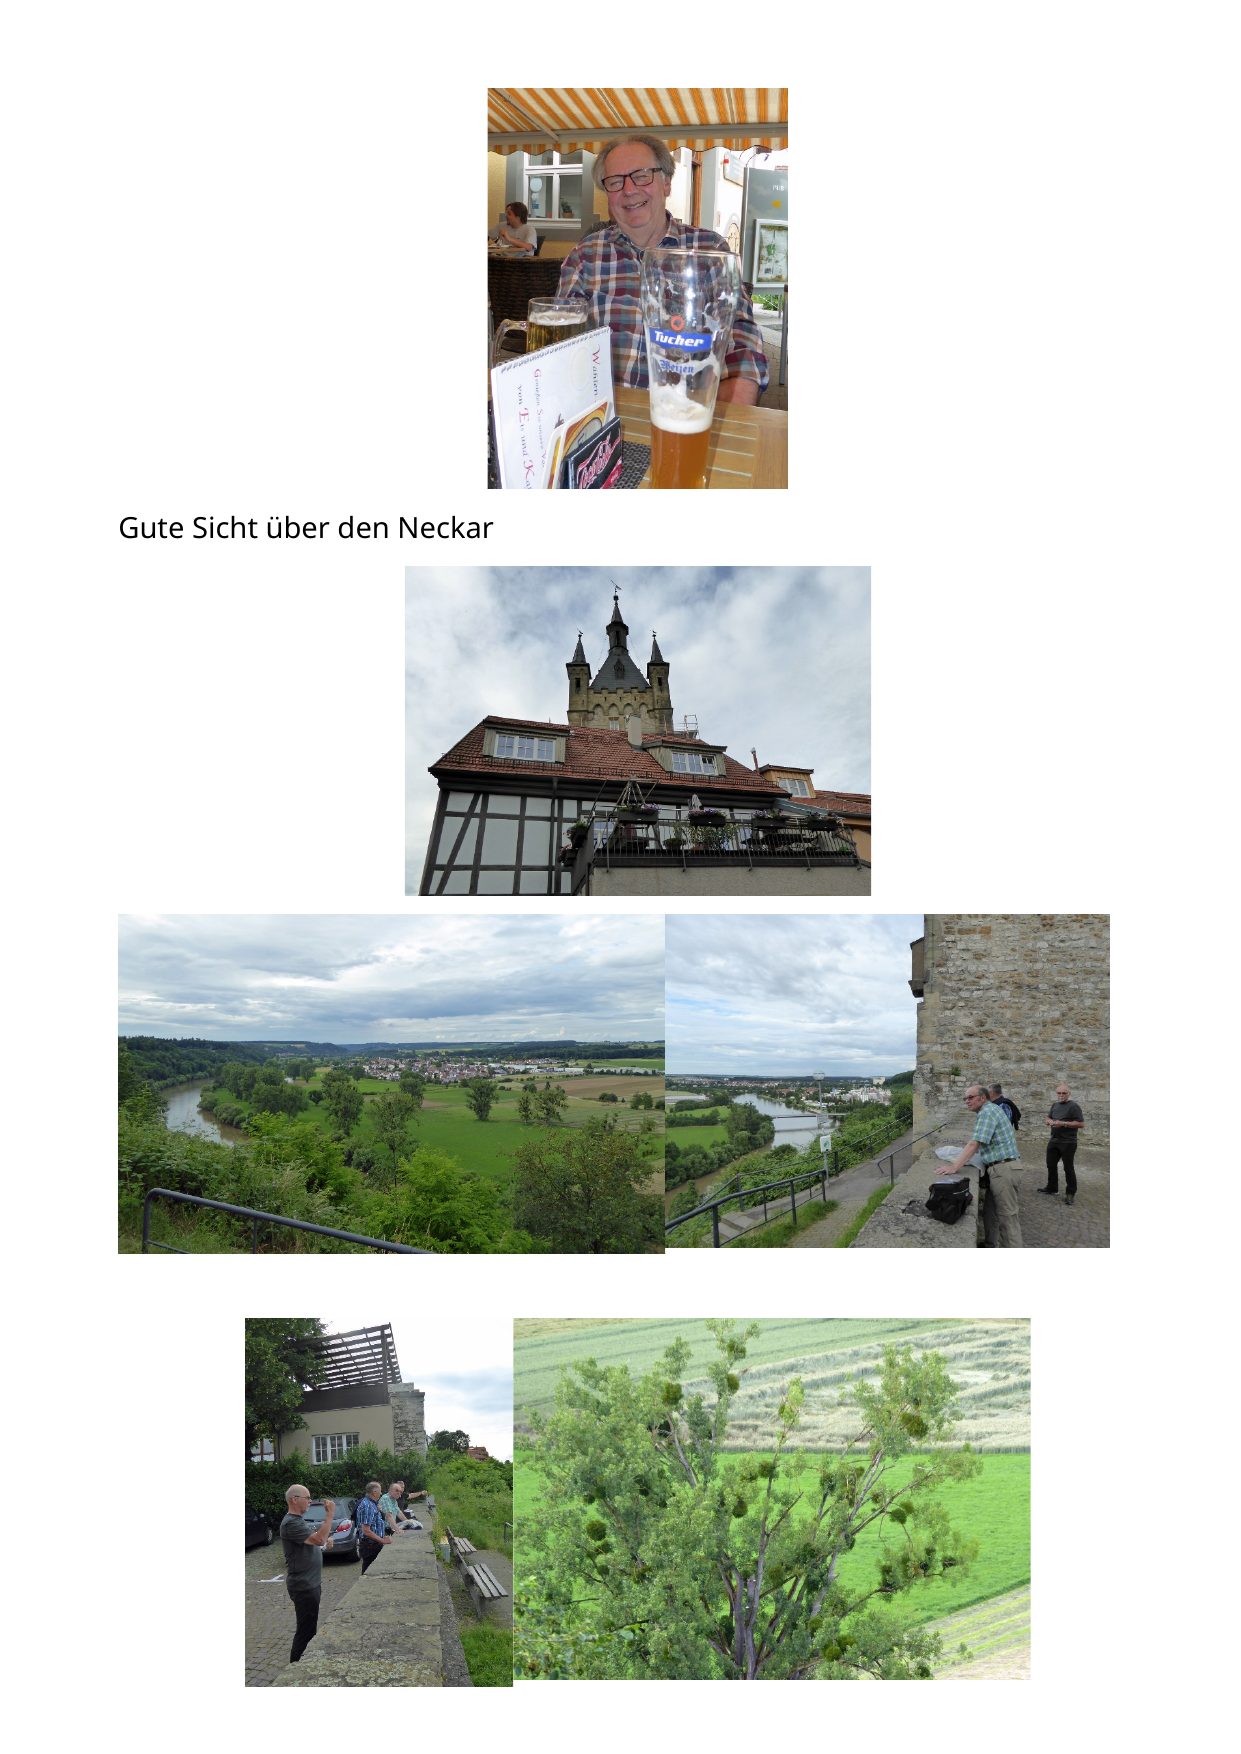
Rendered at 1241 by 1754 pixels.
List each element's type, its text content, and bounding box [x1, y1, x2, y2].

text Gute Sicht über den Neckar [118, 507, 1157, 547]
